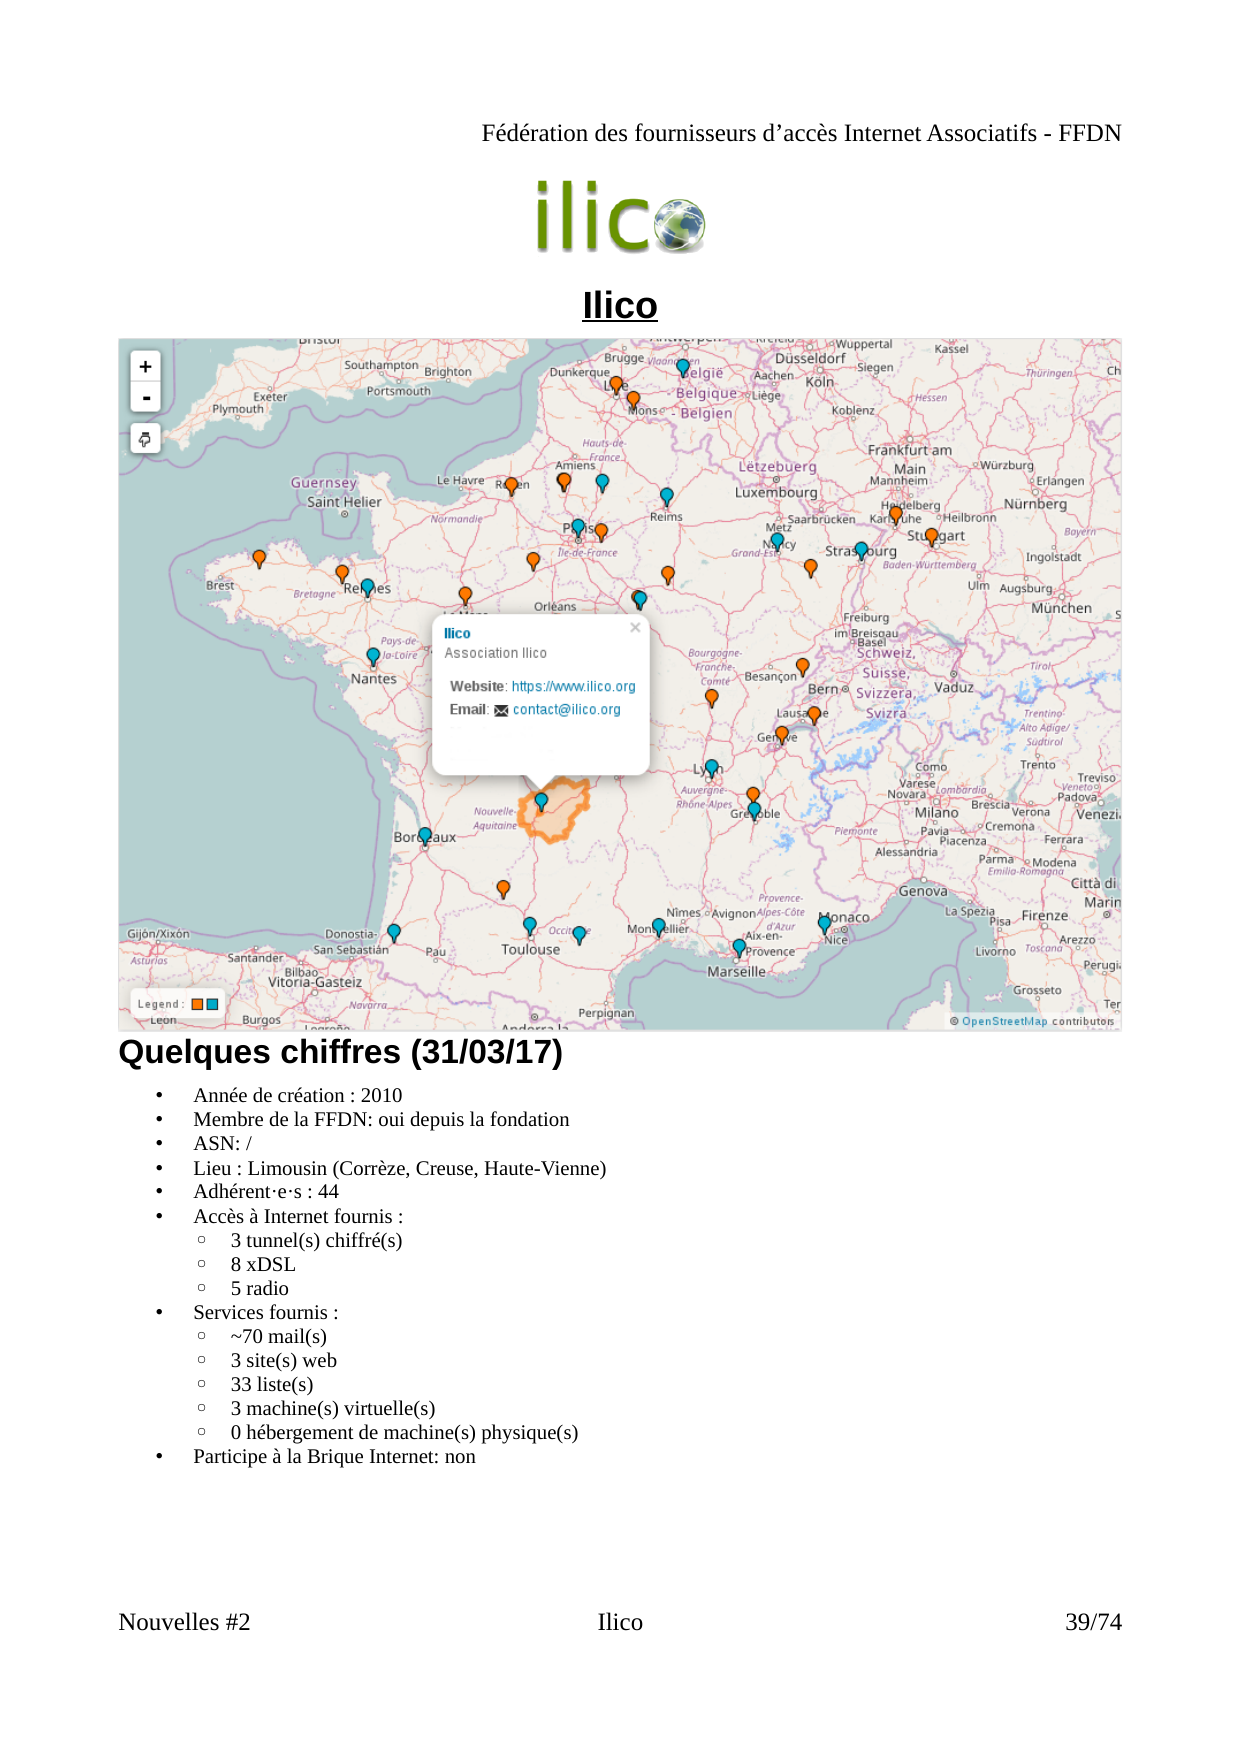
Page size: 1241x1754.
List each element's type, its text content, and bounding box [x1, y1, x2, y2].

list 3 tunnel(s) chiffré(s) [193, 1228, 1122, 1252]
list 3 machine(s) virtuelle(s) [193, 1396, 1122, 1420]
list Lieu : Limousin (Corrèze, Creuse, Haute-Vienne) [156, 1155, 1122, 1179]
list ~70 mail(s) [193, 1324, 1122, 1348]
list 3 site(s) web [193, 1348, 1122, 1372]
list 0 hébergement de machine(s) physique(s) [193, 1420, 1122, 1444]
list 5 radio [193, 1276, 1122, 1300]
list 8 xDSL [193, 1252, 1122, 1276]
list Accès à Internet fournis : [156, 1203, 1122, 1228]
subtitle Ilico [118, 282, 1122, 326]
picture [532, 176, 708, 257]
subtitle Quelques chiffres (31/03/17) [118, 1032, 1122, 1071]
list Année de création : 2010 [156, 1083, 1122, 1107]
list Participe à la Brique Internet: non [156, 1444, 1122, 1468]
list 33 liste(s) [193, 1372, 1122, 1396]
list Membre de la FFDN: oui depuis la fondation [156, 1107, 1122, 1131]
list ASN: / [156, 1131, 1122, 1155]
list Services fournis : [156, 1300, 1122, 1324]
picture [118, 338, 1123, 1032]
list Adhérent·e·s : 44 [156, 1179, 1122, 1203]
